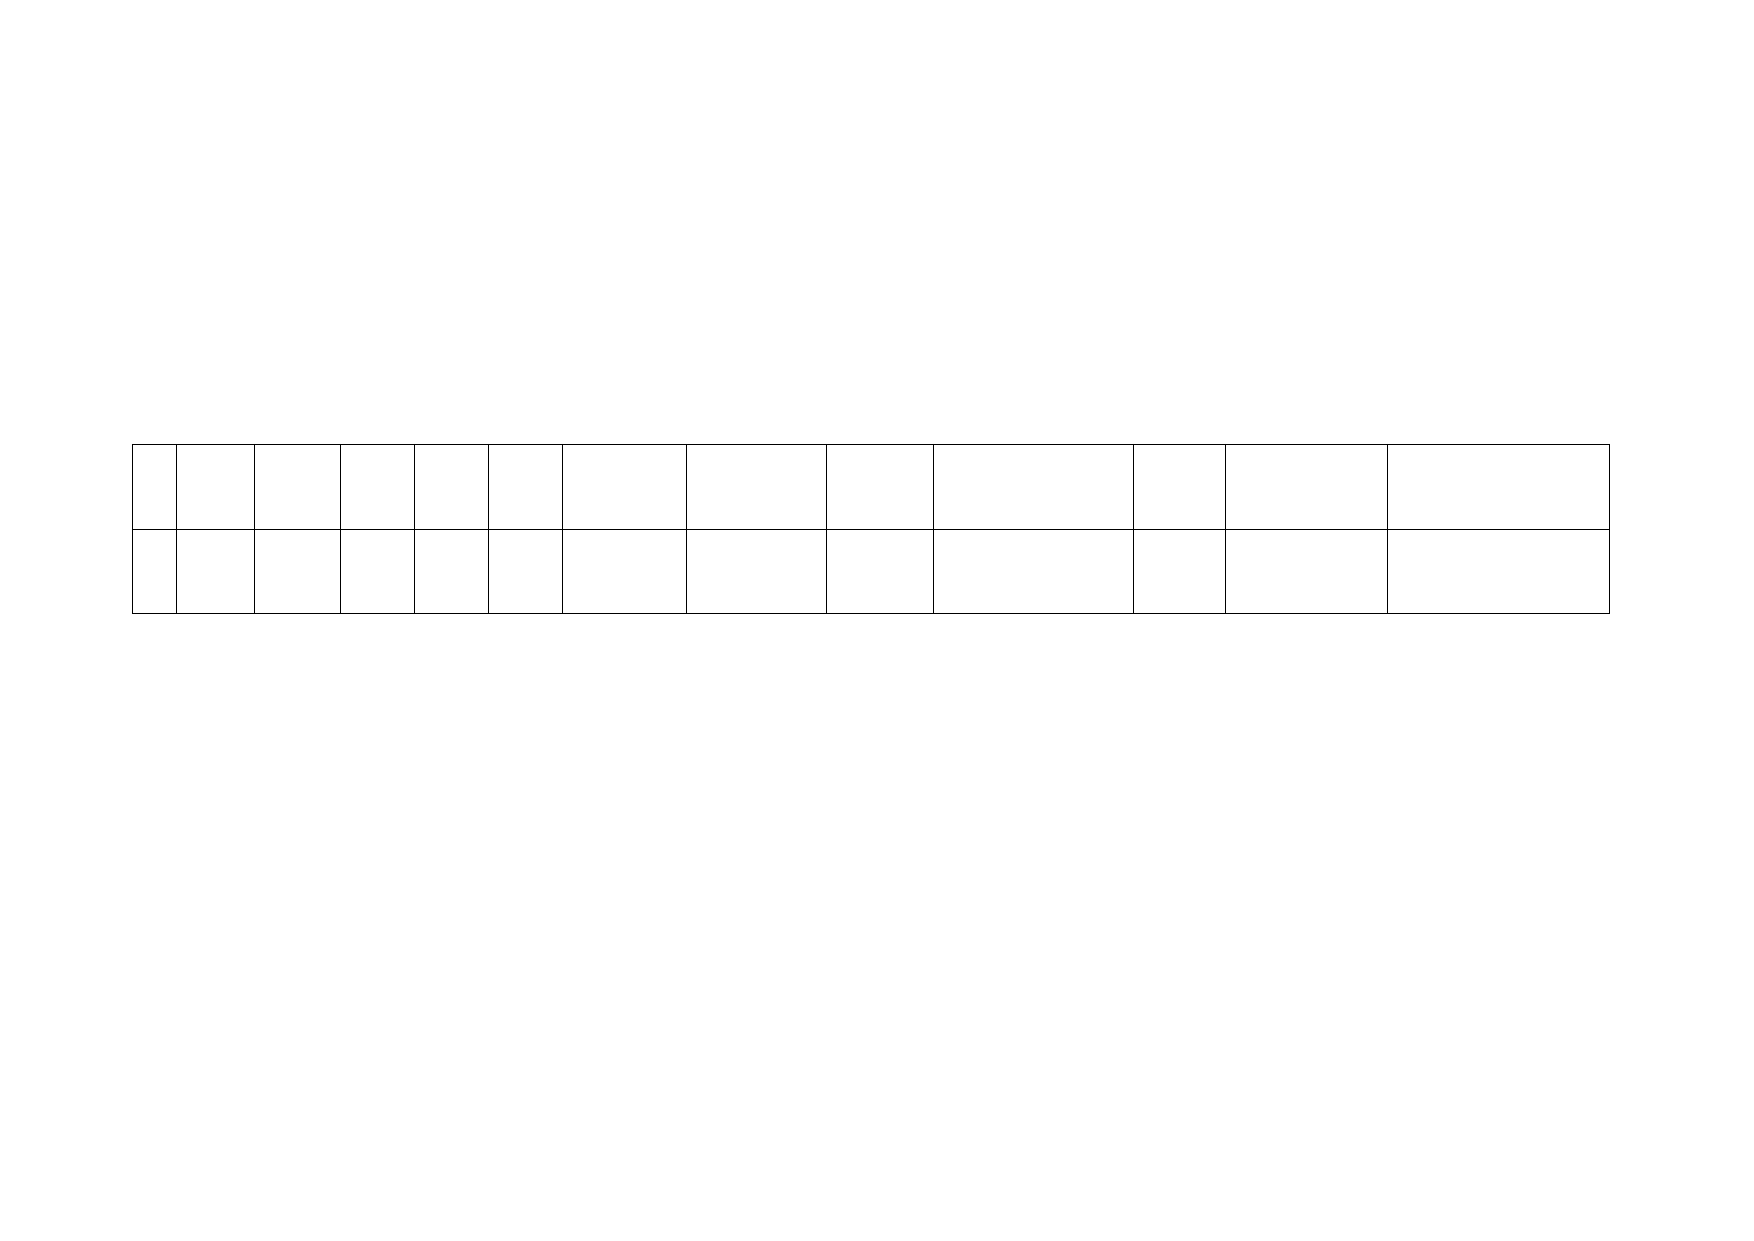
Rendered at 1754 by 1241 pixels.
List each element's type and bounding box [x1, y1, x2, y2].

table_cell [1226, 445, 1387, 529]
table_cell [934, 530, 1133, 613]
table_cell [255, 445, 340, 529]
table_cell [489, 530, 562, 613]
table_cell [1134, 530, 1225, 613]
table_cell [177, 530, 254, 613]
table_cell [415, 530, 488, 613]
table_cell [1388, 530, 1609, 613]
table_cell [341, 445, 414, 529]
table_cell [177, 445, 254, 529]
table_cell [827, 530, 933, 613]
table_cell [563, 445, 686, 529]
table_cell [687, 445, 826, 529]
table_cell [1134, 445, 1225, 529]
table_cell [563, 530, 686, 613]
table_cell [934, 445, 1133, 529]
table_cell [687, 530, 826, 613]
table_cell [341, 530, 414, 613]
table_cell [415, 445, 488, 529]
table_cell [133, 530, 176, 613]
table_cell [255, 530, 340, 613]
table_cell [489, 445, 562, 529]
table_cell [827, 445, 933, 529]
table_cell [133, 445, 176, 529]
table_cell [1388, 445, 1609, 529]
table_cell [1226, 530, 1387, 613]
